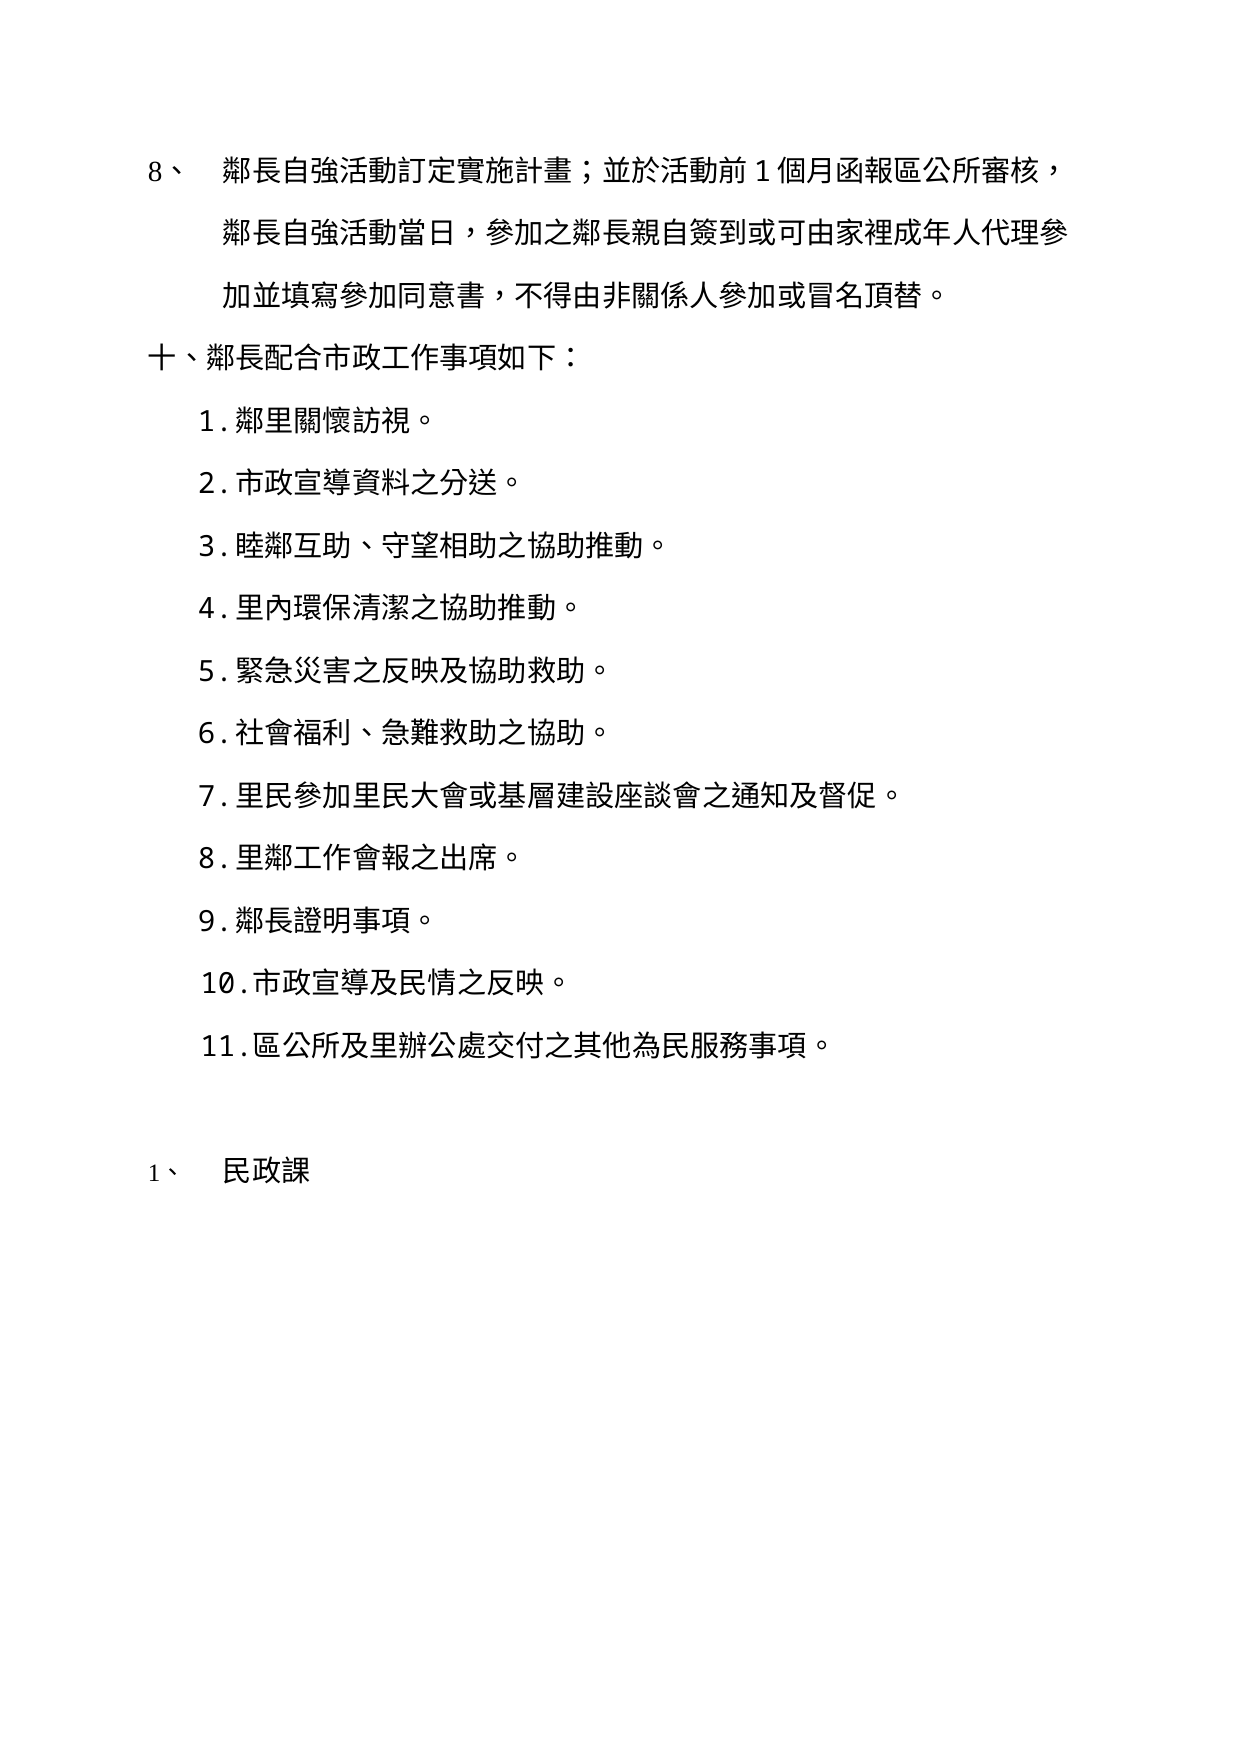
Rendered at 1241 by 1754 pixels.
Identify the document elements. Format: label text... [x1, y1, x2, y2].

list 社會福利、急難救助之協助。 [198, 689, 1092, 752]
list 鄰長自強活動訂定實施計畫；並於活動前1個月函報區公所審核，鄰長自強活動當日，參加之鄰長親自簽到或可由家裡成年人代理參加並填寫參加同意書，不得由非關係人參加或冒名頂替。 [148, 127, 1092, 314]
list 睦鄰互助、守望相助之協助推動。 [198, 502, 1092, 564]
list 鄰長證明事項。 [198, 877, 1092, 939]
list 里內環保清潔之協助推動。 [198, 564, 1092, 627]
list 鄰里關懷訪視。 [198, 377, 1092, 439]
list 緊急災害之反映及協助救助。 [198, 627, 1092, 689]
text 10.市政宣導及民情之反映。 [148, 939, 1092, 1002]
list 市政宣導資料之分送。 [198, 439, 1092, 502]
text 11.區公所及里辦公處交付之其他為民服務事項。 [148, 1002, 1092, 1064]
list 里民參加里民大會或基層建設座談會之通知及督促。 [198, 752, 1092, 814]
list 民政課 [148, 1127, 1092, 1189]
text 十、鄰長配合市政工作事項如下： [148, 314, 1092, 377]
list 里鄰工作會報之出席。 [198, 814, 1092, 877]
